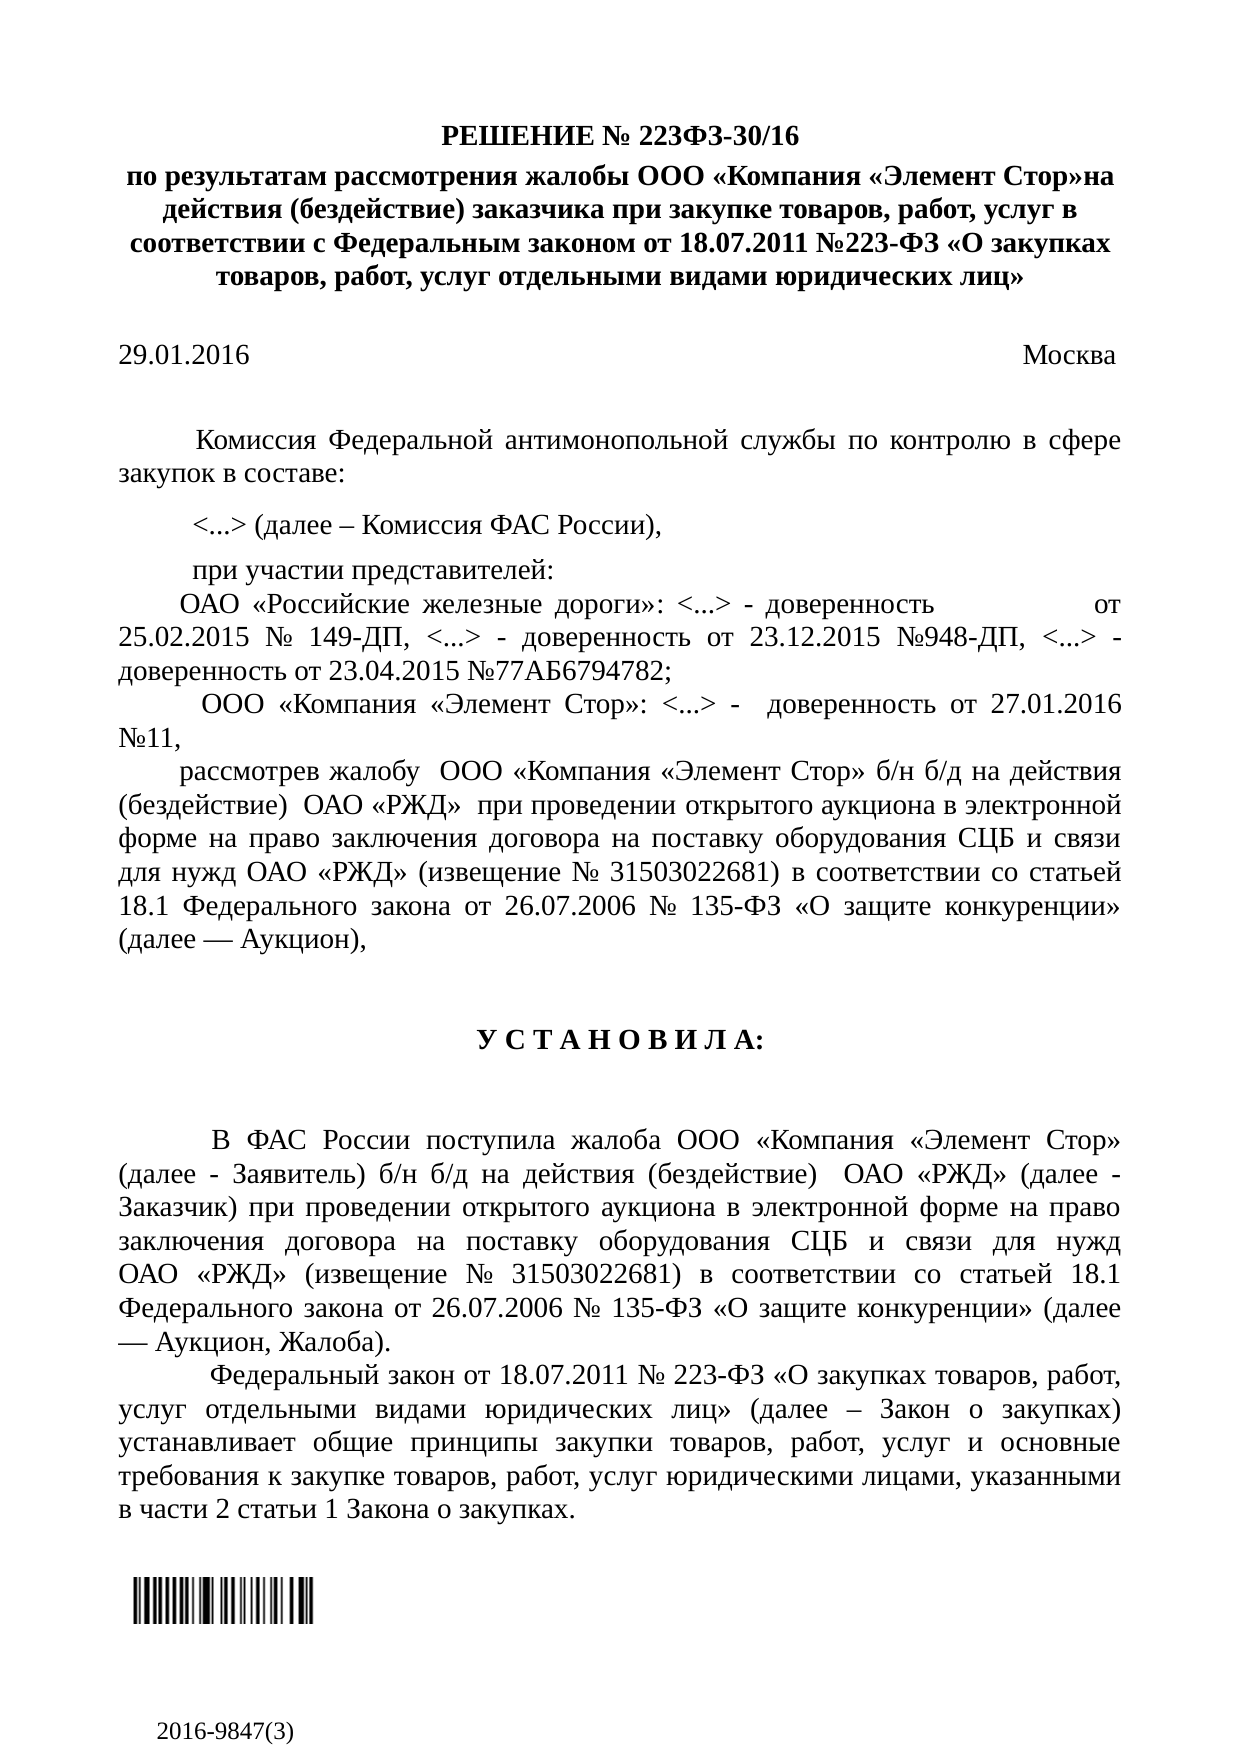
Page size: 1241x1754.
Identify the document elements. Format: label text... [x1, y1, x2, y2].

text при участии представителей: [118, 552, 1122, 586]
text У С Т А Н О В И Л А: [118, 1022, 1122, 1055]
picture [118, 1577, 331, 1624]
text <...> (далее – Комиссия ФАС России), [118, 507, 1122, 540]
text В ФАС России поступила жалоба ООО «Компания «Элемент Стор» (далее - Заявитель) б/н б/д на действия (бездействие) ОАО «РЖД» (далее - Заказчик) при проведении открытого аукциона в электронной форме на право заключения договора на поставку оборудования СЦБ и связи для нужд ОАО «РЖД» (извещение № 31503022681) в соответствии со статьей 18.1 Федерального закона от 26.07.2006 № 135-ФЗ «О защите конкуренции» (далее — Аукцион, Жалоба). [118, 1122, 1122, 1357]
text рассмотрев жалобу ООО «Компания «Элемент Стор» б/н б/д на действия (бездействие) ОАО «РЖД» при проведении открытого аукциона в электронной форме на право заключения договора на поставку оборудования СЦБ и связи для нужд ОАО «РЖД» (извещение № 31503022681) в соответствии со статьей 18.1 Федерального закона от 26.07.2006 № 135-ФЗ «О защите конкуренции» (далее — Аукцион), [118, 753, 1122, 955]
text 29.01.2016 Москва [118, 337, 1122, 371]
text Федеральный закон от 18.07.2011 № 223-ФЗ «О закупках товаров, работ, услуг отдельными видами юридических лиц» (далее – Закон о закупках) устанавливает общие принципы закупки товаров, работ, услуг и основные требования к закупке товаров, работ, услуг юридическими лицами, указанными в части 2 статьи 1 Закона о закупках. [118, 1357, 1122, 1525]
text ООО «Компания «Элемент Стор»: <...> - доверенность от 27.01.2016 №11, [118, 686, 1122, 753]
text РЕШЕНИЕ № 223ФЗ-30/16 [118, 118, 1122, 152]
text ОАО «Российские железные дороги»: <...> - доверенность от 25.02.2015 № 149-ДП, <...> - доверенность от 23.12.2015 №948-ДП, <...> - доверенность от 23.04.2015 №77АБ6794782; [118, 586, 1122, 686]
text по результатам рассмотрения жалобы ООО «Компания «Элемент Стор»на действия (бездействие) заказчика при закупке товаров, работ, услуг в соответствии с Федеральным законом от 18.07.2011 №223-ФЗ «О закупках товаров, работ, услуг отдельными видами юридических лиц» [118, 158, 1122, 292]
text Комиссия Федеральной антимонопольной службы по контролю в сфере закупок в составе: [118, 422, 1122, 489]
